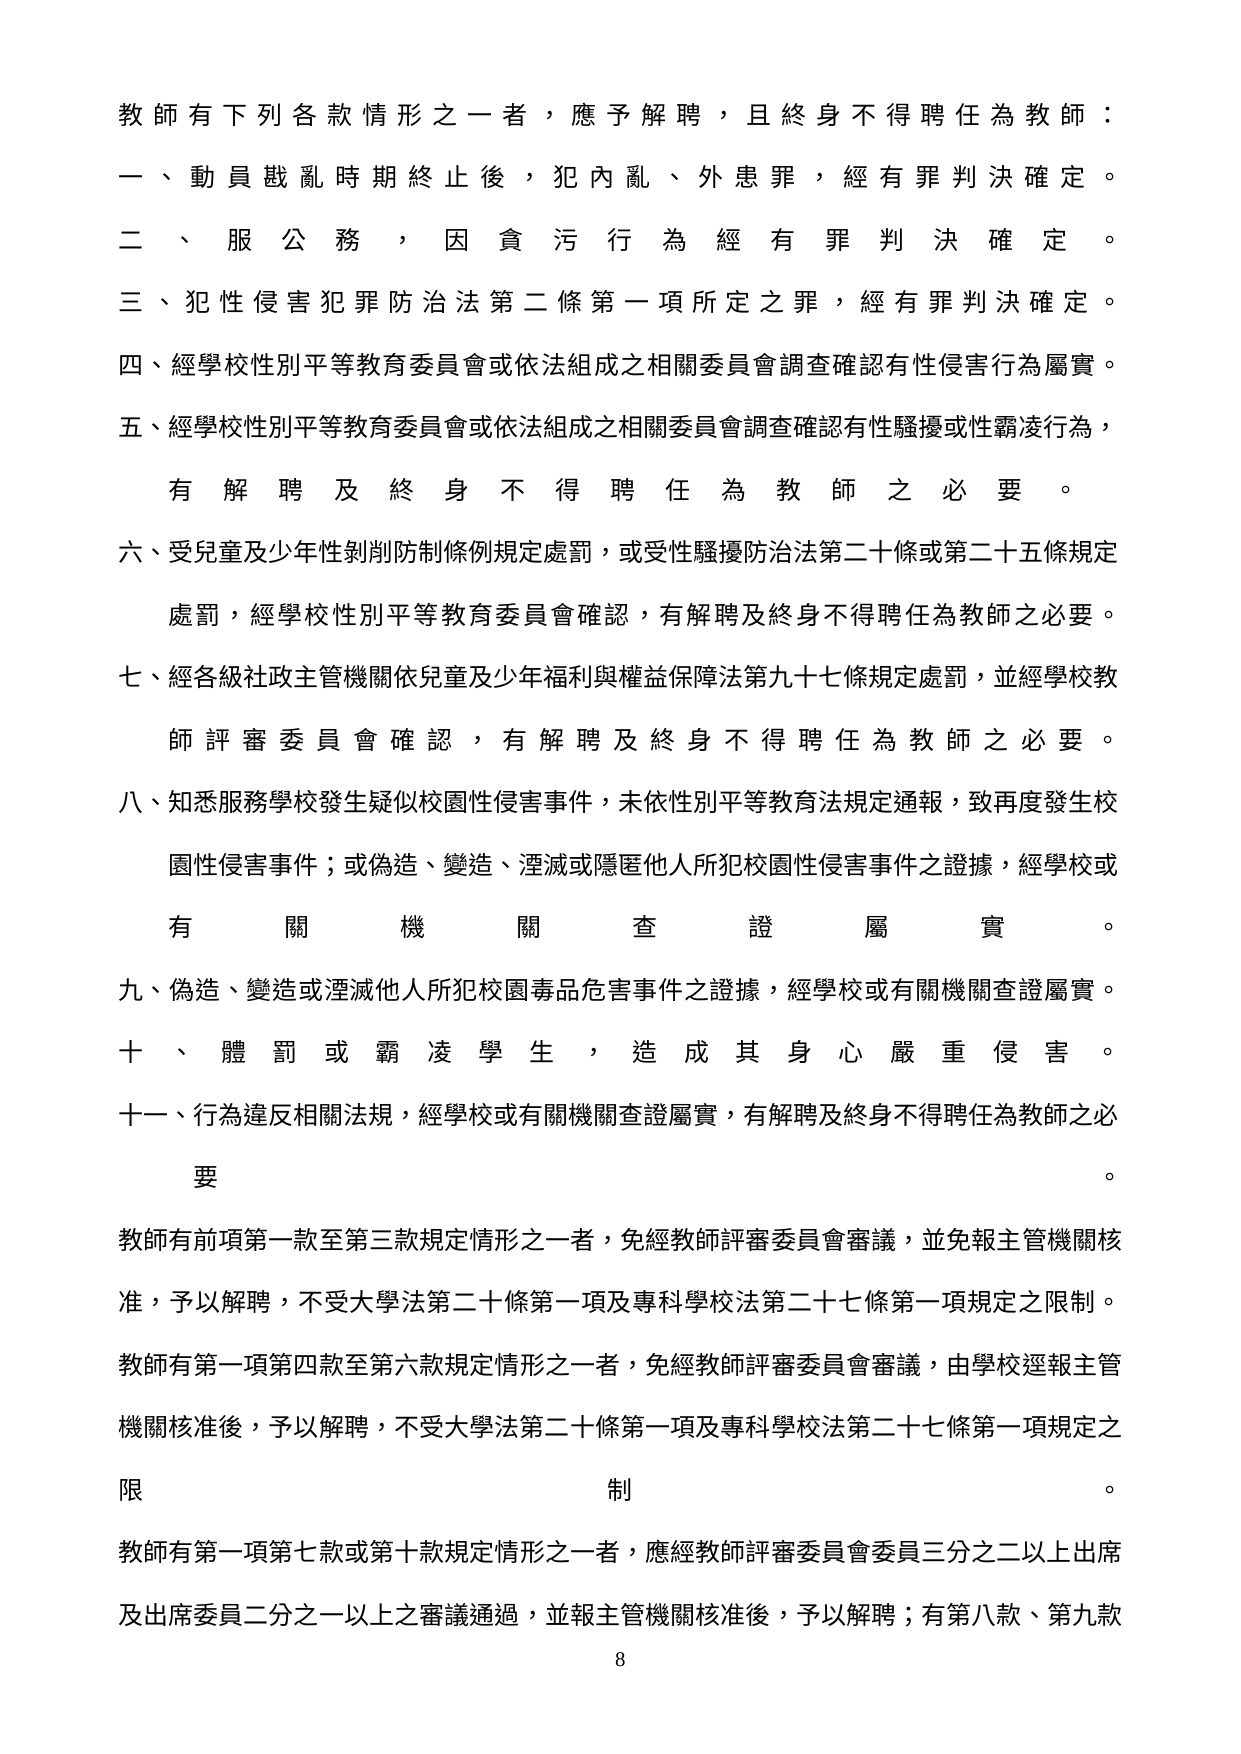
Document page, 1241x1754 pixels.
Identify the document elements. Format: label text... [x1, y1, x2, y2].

text 要。 教師有前項第一款至第三款規定情形之一者，免經教師評審委員會審議，並免報主管機關核准，予以解聘，不受大學法第二十條第一項及專科學校法第二十七條第一項規定之限制。 教師有第一項第四款至第六款規定情形之一者，免經教師評審委員會審議，由學校逕報主管機關核准後，予以解聘，不受大學法第二十條第一項及專科學校法第二十七條第一項規定之限制。 教師有第一項第七款或第十款規定情形之一者，應經教師評審委員會委員三分之二以上出席及出席委員二分之一以上之審議通過，並報主管機關核准後，予以解聘；有第八款、第九款 [118, 1134, 1122, 1634]
text 教師有下列各款情形之一者，應予解聘，且終身不得聘任為教師： 一、動員戡亂時期終止後，犯內亂、外患罪，經有罪判決確定。 二、服公務，因貪污行為經有罪判決確定。 三、犯性侵害犯罪防治法第二條第一項所定之罪，經有罪判決確定。 四、經學校性別平等教育委員會或依法組成之相關委員會調查確認有性侵害行為屬實。 五、經學校性別平等教育委員會或依法組成之相關委員會調查確認有性騷擾或性霸凌行為， [118, 72, 1122, 447]
text 處罰，經學校性別平等教育委員會確認，有解聘及終身不得聘任為教師之必要。 七、經各級社政主管機關依兒童及少年福利與權益保障法第九十七條規定處罰，並經學校教 [118, 572, 1122, 697]
text 有解聘及終身不得聘任為教師之必要。 六、受兒童及少年性剝削防制條例規定處罰，或受性騷擾防治法第二十條或第二十五條規定 [118, 447, 1122, 572]
text 園性侵害事件；或偽造、變造、湮滅或隱匿他人所犯校園性侵害事件之證據，經學校或 [118, 822, 1122, 884]
text 師評審委員會確認，有解聘及終身不得聘任為教師之必要。 八、知悉服務學校發生疑似校園性侵害事件，未依性別平等教育法規定通報，致再度發生校 [118, 697, 1122, 822]
text 有關機關查證屬實。 九、偽造、變造或湮滅他人所犯校園毒品危害事件之證據，經學校或有關機關查證屬實。 十、體罰或霸凌學生，造成其身心嚴重侵害。 十一、行為違反相關法規，經學校或有關機關查證屬實，有解聘及終身不得聘任為教師之必 [118, 884, 1122, 1134]
